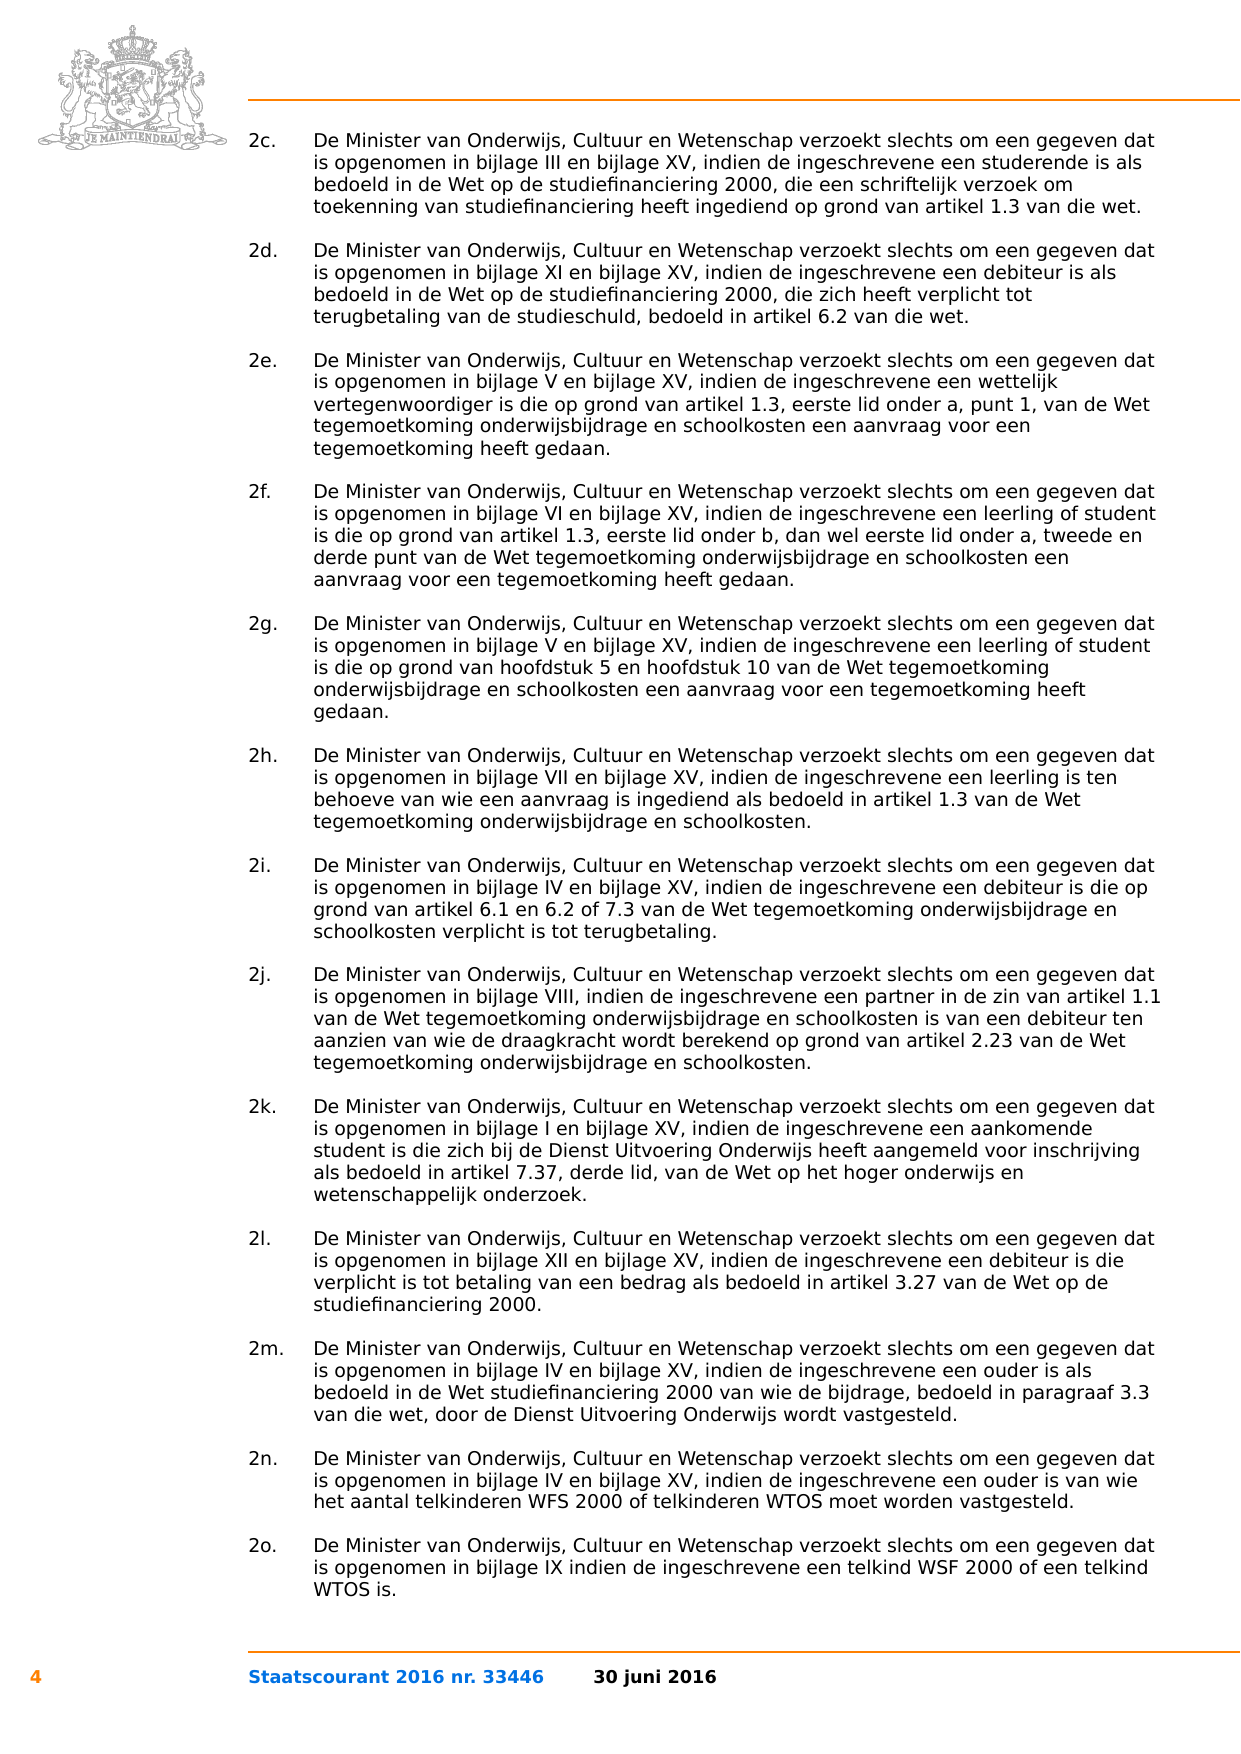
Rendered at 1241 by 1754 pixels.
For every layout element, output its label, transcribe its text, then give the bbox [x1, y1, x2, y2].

text 2d. De Minister van Onderwijs, Cultuur en Wetenschap verzoekt slechts om een gegeven dat is opgenomen in bijlage XI en bijlage XV, indien de ingeschrevene een debiteur is als bedoeld in de Wet op de studiefinanciering 2000, die zich heeft verplicht tot terugbetaling van de studieschuld, bedoeld in artikel 6.2 van die wet. [248, 240, 1163, 328]
text 2i. De Minister van Onderwijs, Cultuur en Wetenschap verzoekt slechts om een gegeven dat is opgenomen in bijlage IV en bijlage XV, indien de ingeschrevene een debiteur is die op grond van artikel 6.1 en 6.2 of 7.3 van de Wet tegemoetkoming onderwijsbijdrage en schoolkosten verplicht is tot terugbetaling. [248, 854, 1163, 942]
text 2g. De Minister van Onderwijs, Cultuur en Wetenschap verzoekt slechts om een gegeven dat is opgenomen in bijlage V en bijlage XV, indien de ingeschrevene een leerling of student is die op grond van hoofdstuk 5 en hoofdstuk 10 van de Wet tegemoetkoming onderwijsbijdrage en schoolkosten een aanvraag voor een tegemoetkoming heeft gedaan. [248, 613, 1163, 723]
text 2k. De Minister van Onderwijs, Cultuur en Wetenschap verzoekt slechts om een gegeven dat is opgenomen in bijlage I en bijlage XV, indien de ingeschrevene een aankomende student is die zich bij de Dienst Uitvoering Onderwijs heeft aangemeld voor inschrijving als bedoeld in artikel 7.37, derde lid, van de Wet op het hoger onderwijs en wetenschappelijk onderzoek. [248, 1096, 1163, 1206]
text 2c. De Minister van Onderwijs, Cultuur en Wetenschap verzoekt slechts om een gegeven dat is opgenomen in bijlage III en bijlage XV, indien de ingeschrevene een studerende is als bedoeld in de Wet op de studiefinanciering 2000, die een schriftelijk verzoek om toekenning van studiefinanciering heeft ingediend op grond van artikel 1.3 van die wet. [248, 130, 1163, 218]
text 2l. De Minister van Onderwijs, Cultuur en Wetenschap verzoekt slechts om een gegeven dat is opgenomen in bijlage XII en bijlage XV, indien de ingeschrevene een debiteur is die verplicht is tot betaling van een bedrag als bedoeld in artikel 3.27 van de Wet op de studiefinanciering 2000. [248, 1228, 1163, 1316]
text 2e. De Minister van Onderwijs, Cultuur en Wetenschap verzoekt slechts om een gegeven dat is opgenomen in bijlage V en bijlage XV, indien de ingeschrevene een wettelijk vertegenwoordiger is die op grond van artikel 1.3, eerste lid onder a, punt 1, van de Wet tegemoetkoming onderwijsbijdrage en schoolkosten een aanvraag voor een tegemoetkoming heeft gedaan. [248, 349, 1163, 459]
text 2n. De Minister van Onderwijs, Cultuur en Wetenschap verzoekt slechts om een gegeven dat is opgenomen in bijlage IV en bijlage XV, indien de ingeschrevene een ouder is van wie het aantal telkinderen WFS 2000 of telkinderen WTOS moet worden vastgesteld. [248, 1447, 1163, 1513]
text 2h. De Minister van Onderwijs, Cultuur en Wetenschap verzoekt slechts om een gegeven dat is opgenomen in bijlage VII en bijlage XV, indien de ingeschrevene een leerling is ten behoeve van wie een aanvraag is ingediend als bedoeld in artikel 1.3 van de Wet tegemoetkoming onderwijsbijdrage en schoolkosten. [248, 745, 1163, 833]
text 2j. De Minister van Onderwijs, Cultuur en Wetenschap verzoekt slechts om een gegeven dat is opgenomen in bijlage VIII, indien de ingeschrevene een partner in de zin van artikel 1.1 van de Wet tegemoetkoming onderwijsbijdrage en schoolkosten is van een debiteur ten aanzien van wie de draagkracht wordt berekend op grond van artikel 2.23 van de Wet tegemoetkoming onderwijsbijdrage en schoolkosten. [248, 964, 1163, 1074]
text 2m. De Minister van Onderwijs, Cultuur en Wetenschap verzoekt slechts om een gegeven dat is opgenomen in bijlage IV en bijlage XV, indien de ingeschrevene een ouder is als bedoeld in de Wet studiefinanciering 2000 van wie de bijdrage, bedoeld in paragraaf 3.3 van die wet, door de Dienst Uitvoering Onderwijs wordt vastgesteld. [248, 1338, 1163, 1426]
text 2o. De Minister van Onderwijs, Cultuur en Wetenschap verzoekt slechts om een gegeven dat is opgenomen in bijlage IX indien de ingeschrevene een telkind WSF 2000 of een telkind WTOS is. [248, 1535, 1163, 1601]
picture [38, 25, 227, 150]
text 2f. De Minister van Onderwijs, Cultuur en Wetenschap verzoekt slechts om een gegeven dat is opgenomen in bijlage VI en bijlage XV, indien de ingeschrevene een leerling of student is die op grond van artikel 1.3, eerste lid onder b, dan wel eerste lid onder a, tweede en derde punt van de Wet tegemoetkoming onderwijsbijdrage en schoolkosten een aanvraag voor een tegemoetkoming heeft gedaan. [248, 481, 1163, 591]
